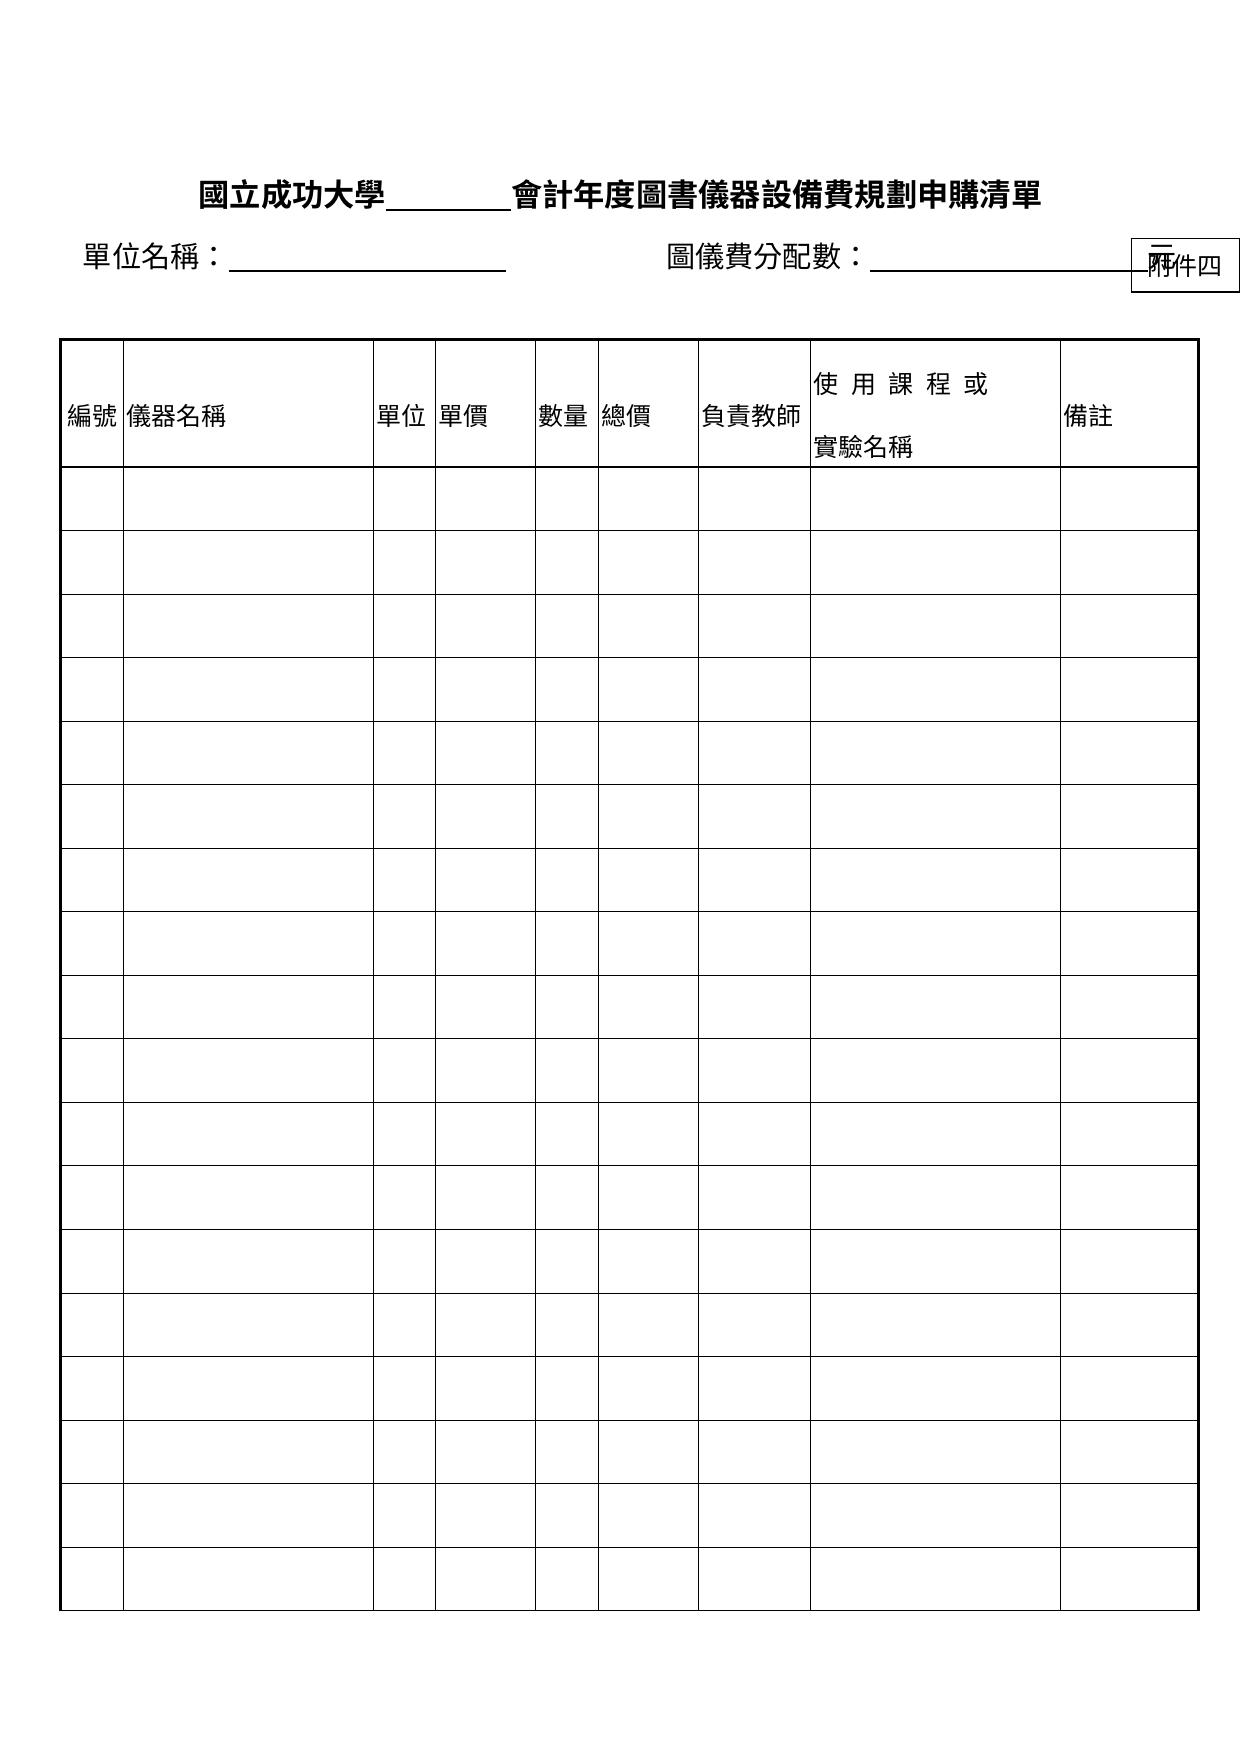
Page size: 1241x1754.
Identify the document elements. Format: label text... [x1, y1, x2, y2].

table_cell [62, 658, 123, 721]
table_cell [374, 1484, 435, 1547]
table_cell [436, 912, 535, 975]
table_cell [374, 912, 435, 975]
table_cell [699, 1484, 810, 1547]
table_cell [436, 785, 535, 848]
table_cell [811, 658, 1060, 721]
table_cell [811, 1294, 1060, 1356]
table_header 數量 [536, 341, 598, 466]
table_cell [374, 1357, 435, 1419]
table_cell [811, 1166, 1060, 1229]
table_cell [699, 1103, 810, 1165]
table_cell [699, 849, 810, 911]
table_cell [599, 722, 698, 784]
table_cell [62, 531, 123, 593]
table_cell [811, 468, 1060, 530]
table_cell [599, 658, 698, 721]
table_cell [124, 722, 373, 784]
table_cell [699, 1548, 810, 1610]
text 國立成功大學 會計年度圖書儀器設備費規劃申購清單 [83, 151, 1157, 213]
text 附件四 [1147, 247, 1223, 283]
table_cell [436, 1484, 535, 1547]
table_cell [124, 1103, 373, 1165]
table_cell [62, 595, 123, 657]
table_cell [62, 468, 123, 530]
table_cell [62, 912, 123, 975]
table_cell [374, 658, 435, 721]
table_cell [1061, 976, 1197, 1038]
table_cell [62, 1166, 123, 1229]
table_cell [124, 595, 373, 657]
table_cell [1061, 1039, 1197, 1102]
table_cell [699, 1294, 810, 1356]
table_cell [699, 595, 810, 657]
table_cell [599, 1548, 698, 1610]
table_header 單價 [436, 341, 535, 466]
table_cell [62, 1548, 123, 1610]
table_cell [436, 849, 535, 911]
table_cell [699, 658, 810, 721]
table_cell [62, 1357, 123, 1419]
table_cell [124, 1230, 373, 1292]
table_cell [1061, 1421, 1197, 1483]
table_cell [699, 1230, 810, 1292]
table_cell [374, 785, 435, 848]
table_cell [536, 468, 598, 530]
table_cell [374, 849, 435, 911]
table_header 備註 [1061, 341, 1197, 466]
table_cell [1061, 849, 1197, 911]
table_cell [811, 785, 1060, 848]
table_cell [436, 1166, 535, 1229]
table_cell [811, 1039, 1060, 1102]
table_cell [1061, 468, 1197, 530]
table_cell [811, 849, 1060, 911]
table_cell [124, 912, 373, 975]
table_cell [536, 722, 598, 784]
table_cell [124, 1548, 373, 1610]
table_cell [811, 722, 1060, 784]
table_cell [436, 531, 535, 593]
table_cell [811, 1103, 1060, 1165]
table_header 使 用 課 程 或 實驗名稱 [811, 341, 1060, 466]
table_cell [62, 1103, 123, 1165]
table_cell [374, 1421, 435, 1483]
table_cell [1061, 1166, 1197, 1229]
table_cell [436, 1421, 535, 1483]
table_header 總價 [599, 341, 698, 466]
table_header 負責教師 [699, 341, 810, 466]
table_cell [374, 531, 435, 593]
table_cell [599, 1357, 698, 1419]
table_cell [1061, 595, 1197, 657]
text [1132, 239, 1239, 291]
table_cell [436, 595, 535, 657]
table_cell [699, 1421, 810, 1483]
table_cell [536, 1421, 598, 1483]
table_header 編號 [62, 341, 123, 466]
table_cell [124, 468, 373, 530]
table_cell [699, 468, 810, 530]
table_cell [62, 1294, 123, 1356]
table_cell [699, 1039, 810, 1102]
table_cell [124, 1039, 373, 1102]
table_cell [811, 531, 1060, 593]
text 單位名稱： 圖儀費分配數： 元 [83, 213, 1240, 276]
table_cell [811, 1230, 1060, 1292]
table_cell [124, 849, 373, 911]
table_cell [436, 658, 535, 721]
table_cell [599, 1230, 698, 1292]
table_cell [62, 785, 123, 848]
table_cell [124, 1166, 373, 1229]
table_cell [699, 976, 810, 1038]
table_cell [374, 595, 435, 657]
table_cell [436, 976, 535, 1038]
table_cell [436, 1230, 535, 1292]
table_cell [436, 1294, 535, 1356]
table_header 儀器名稱 [124, 341, 373, 466]
table_cell [1061, 1484, 1197, 1547]
table_cell [536, 1230, 598, 1292]
table_cell [436, 468, 535, 530]
table_cell [124, 1484, 373, 1547]
table_cell [536, 912, 598, 975]
table_cell [599, 785, 698, 848]
table_cell [536, 1294, 598, 1356]
table_cell [374, 1230, 435, 1292]
table_cell [599, 849, 698, 911]
table_cell [1061, 1103, 1197, 1165]
table_cell [811, 595, 1060, 657]
table_cell [811, 912, 1060, 975]
table_cell [699, 722, 810, 784]
table_cell [599, 1484, 698, 1547]
table_cell [436, 722, 535, 784]
table_cell [374, 1294, 435, 1356]
table_cell [374, 722, 435, 784]
table_cell [124, 976, 373, 1038]
table_cell [374, 976, 435, 1038]
table_cell [536, 1484, 598, 1547]
table_cell [436, 1357, 535, 1419]
table_cell [811, 976, 1060, 1038]
table_cell [62, 849, 123, 911]
table_cell [599, 1166, 698, 1229]
table_cell [599, 1294, 698, 1356]
table_cell [699, 531, 810, 593]
table_cell [536, 785, 598, 848]
table_cell [536, 531, 598, 593]
table_cell [811, 1357, 1060, 1419]
table_cell [599, 912, 698, 975]
table_cell [699, 785, 810, 848]
table_cell [124, 1357, 373, 1419]
table_cell [1061, 1357, 1197, 1419]
table_cell [62, 1230, 123, 1292]
table_cell [62, 976, 123, 1038]
table_cell [536, 849, 598, 911]
table_cell [62, 722, 123, 784]
table_cell [699, 1357, 810, 1419]
table_cell [124, 531, 373, 593]
table_cell [599, 1421, 698, 1483]
table_cell [536, 976, 598, 1038]
table_cell [536, 1166, 598, 1229]
table_cell [699, 912, 810, 975]
table_cell [1061, 912, 1197, 975]
table_cell [436, 1103, 535, 1165]
table_cell [62, 1484, 123, 1547]
table_cell [599, 468, 698, 530]
table_cell [1061, 1230, 1197, 1292]
table_cell [536, 1548, 598, 1610]
table_cell [62, 1421, 123, 1483]
table_cell [1061, 531, 1197, 593]
table_cell [599, 976, 698, 1038]
table_header 單位 [374, 341, 435, 466]
table_cell [374, 1166, 435, 1229]
table_cell [811, 1484, 1060, 1547]
table_cell [536, 1357, 598, 1419]
table_cell [1061, 1548, 1197, 1610]
table_cell [374, 468, 435, 530]
table_cell [374, 1103, 435, 1165]
table_cell [599, 1103, 698, 1165]
table_cell [374, 1039, 435, 1102]
table_cell [536, 1103, 598, 1165]
table_cell [599, 531, 698, 593]
table_cell [699, 1166, 810, 1229]
table_cell [811, 1421, 1060, 1483]
table_cell [599, 595, 698, 657]
table_cell [599, 1039, 698, 1102]
table_cell [1061, 658, 1197, 721]
table_cell [1061, 1294, 1197, 1356]
table_cell [124, 1294, 373, 1356]
table_cell [124, 658, 373, 721]
table_cell [62, 1039, 123, 1102]
table_cell [436, 1548, 535, 1610]
table_cell [124, 785, 373, 848]
table_cell [374, 1548, 435, 1610]
table_cell [536, 595, 598, 657]
table_cell [1061, 785, 1197, 848]
table_cell [124, 1421, 373, 1483]
table_cell [811, 1548, 1060, 1610]
table_cell [1061, 722, 1197, 784]
table_cell [536, 1039, 598, 1102]
table_cell [436, 1039, 535, 1102]
table_cell [536, 658, 598, 721]
